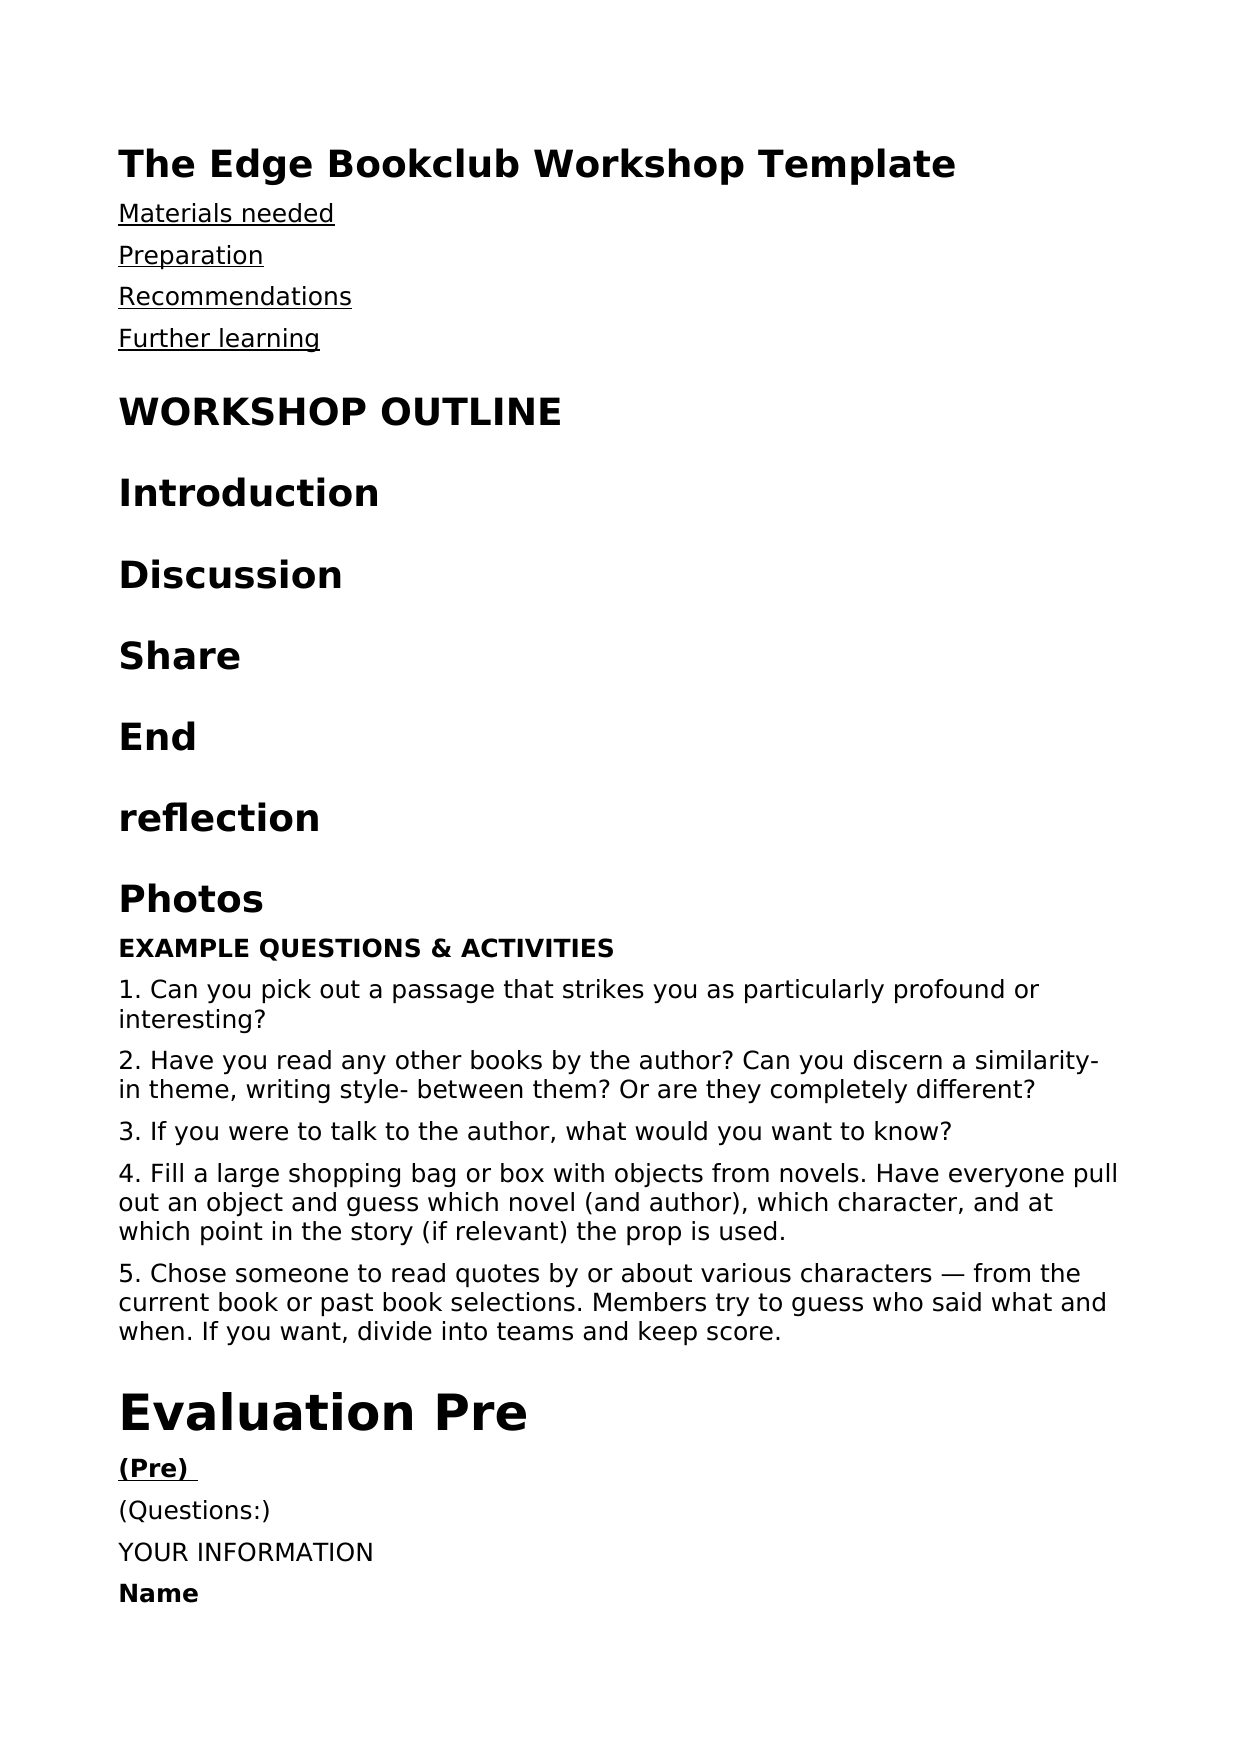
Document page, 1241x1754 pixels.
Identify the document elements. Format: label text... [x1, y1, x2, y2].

subtitle Introduction [118, 472, 1122, 516]
text EXAMPLE QUESTIONS & ACTIVITIES [118, 934, 1122, 963]
text 4. Fill a large shopping bag or box with objects from novels. Have everyone pull out an object and guess which novel (and author), which character, and at which point in the story (if relevant) the prop is used. [118, 1159, 1122, 1246]
subtitle Share [118, 634, 1122, 678]
text Materials needed [118, 199, 1122, 228]
text Preparation [118, 241, 1122, 270]
subtitle Photos [118, 878, 1122, 921]
text (Pre) [118, 1455, 1122, 1484]
text (Questions:) [118, 1496, 1122, 1526]
text Name [118, 1580, 1122, 1609]
text Further learning [118, 324, 1122, 353]
text YOUR INFORMATION [118, 1538, 1122, 1567]
subtitle Discussion [118, 553, 1122, 597]
text 1. Can you pick out a passage that strikes you as particularly profound or interesting? [118, 976, 1122, 1034]
text 2. Have you read any other books by the author? Can you discern a similarity- in theme, writing style- between them? Or are they completely different? [118, 1046, 1122, 1105]
text 3. If you were to talk to the author, what would you want to know? [118, 1117, 1122, 1146]
subtitle The Edge Bookclub Workshop Template [118, 143, 1122, 187]
text Recommendations [118, 283, 1122, 312]
text 5. Chose someone to read quotes by or about various characters — from the current book or past book selections. Members try to guess who said what and when. If you want, divide into teams and keep score. [118, 1259, 1122, 1346]
subtitle Evaluation Pre [118, 1384, 1122, 1442]
subtitle End [118, 716, 1122, 759]
subtitle reflection [118, 797, 1122, 840]
subtitle WORKSHOP OUTLINE [118, 391, 1122, 434]
